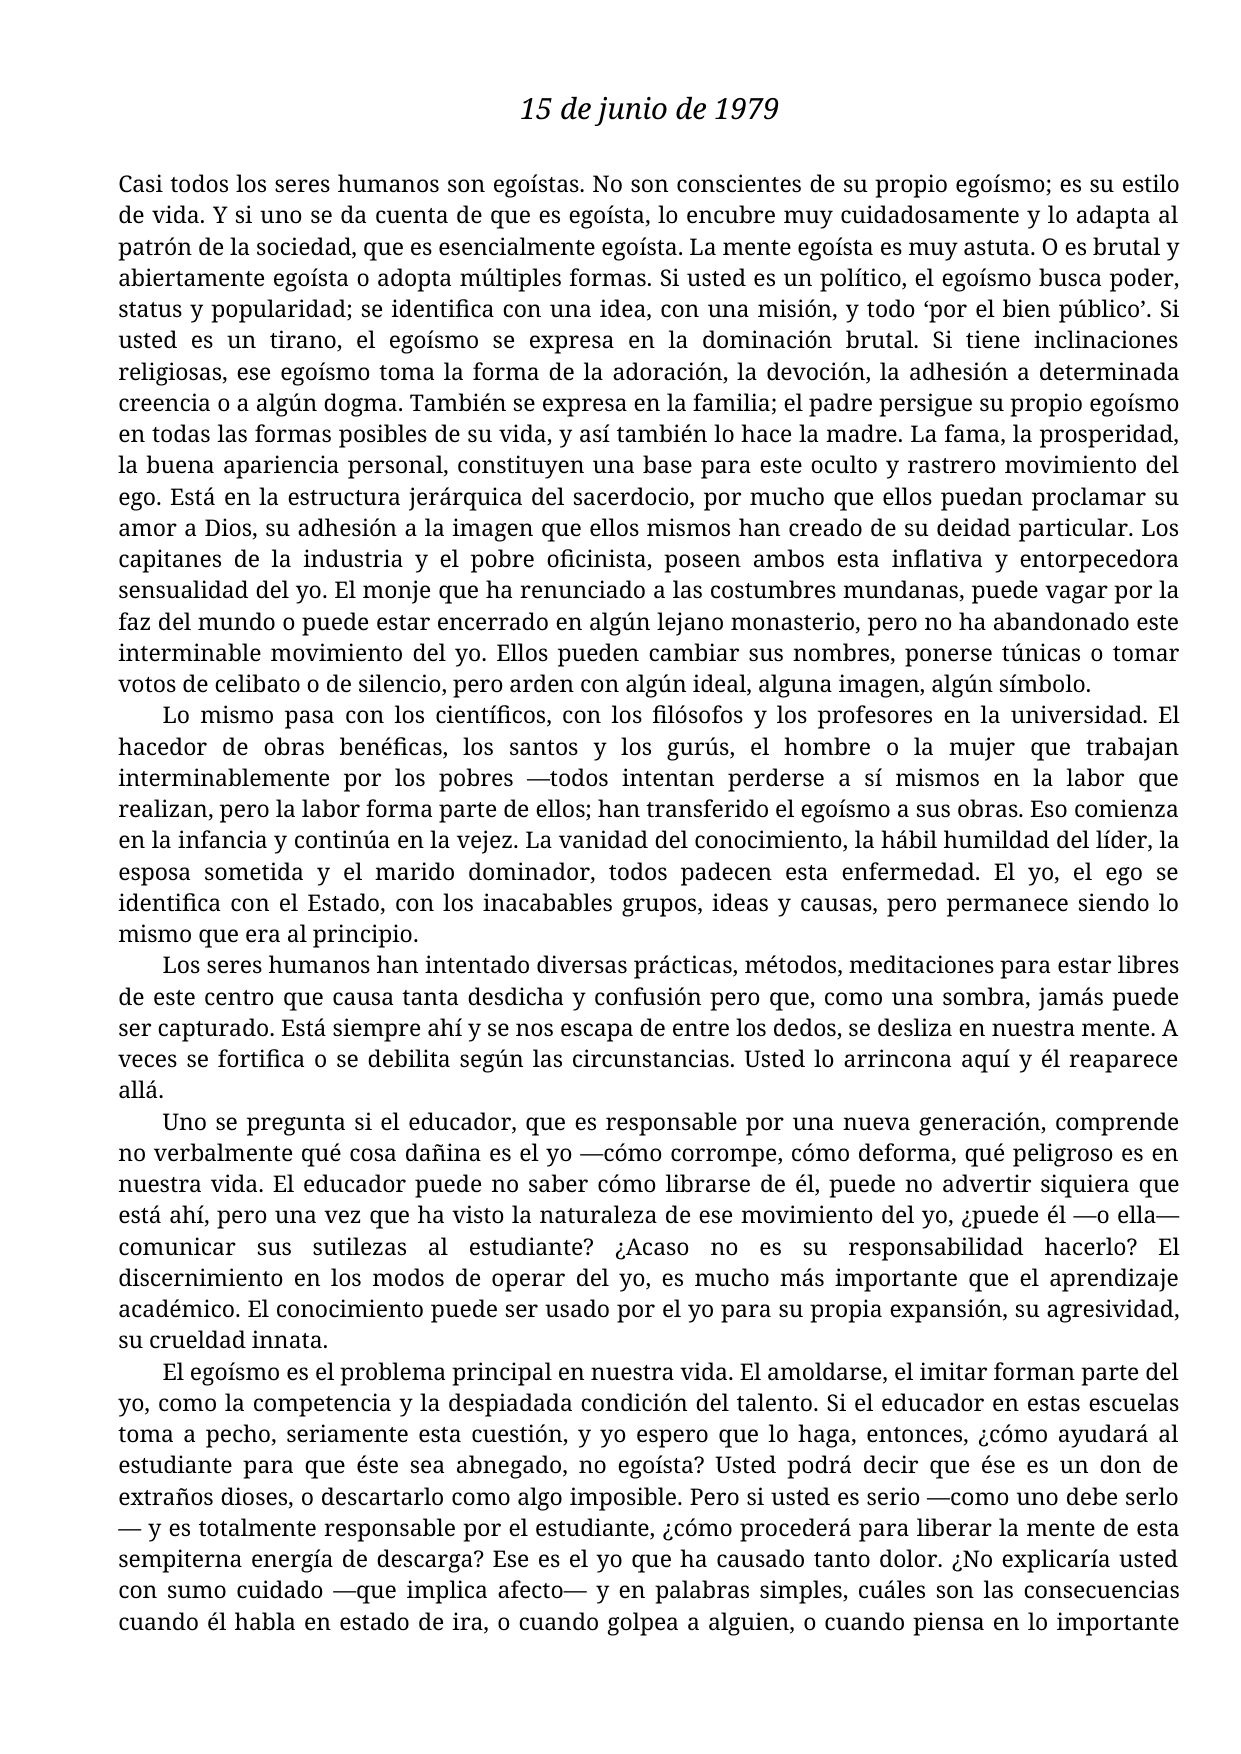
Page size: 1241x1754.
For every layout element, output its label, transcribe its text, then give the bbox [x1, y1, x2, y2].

text Los seres humanos han intentado diversas prácticas, métodos, meditaciones para estar libres de este centro que causa tanta desdicha y confusión pero que, como una sombra, jamás puede ser capturado. Está siempre ahí y se nos escapa de entre los dedos, se desliza en nuestra mente. A veces se fortifica o se debilita según las circunstancias. Usted lo arrincona aquí y él reaparece allá. [118, 949, 1181, 1106]
text 15 de junio de 1979 [118, 89, 1181, 128]
text El egoísmo es el problema principal en nuestra vida. El amoldarse, el imitar forman parte del yo, como la competencia y la despiadada condición del talento. Si el educador en estas escuelas toma a pecho, seriamente esta cuestión, y yo espero que lo haga, entonces, ¿cómo ayudará al estudiante para que éste sea abnegado, no egoísta? Usted podrá decir que ése es un don de extraños dioses, o descartarlo como algo imposible. Pero si usted es serio —como uno debe serlo— y es totalmente responsable por el estudiante, ¿cómo procederá para liberar la mente de esta sempiterna energía de descarga? Ese es el yo que ha causado tanto dolor. ¿No explicaría usted con sumo cuidado —que implica afecto— y en palabras simples, cuáles son las consecuencias cuando él habla en estado de ira, o cuando golpea a alguien, o cuando piensa en lo importante [118, 1356, 1181, 1637]
text Uno se pregunta si el educador, que es responsable por una nueva generación, comprende no verbalmente qué cosa dañina es el yo —cómo corrompe, cómo deforma, qué peligroso es en nuestra vida. El educador puede no saber cómo librarse de él, puede no advertir siquiera que está ahí, pero una vez que ha visto la naturaleza de ese movimiento del yo, ¿puede él —o ella— comunicar sus sutilezas al estudiante? ¿Acaso no es su responsabilidad hacerlo? El discernimiento en los modos de operar del yo, es mucho más importante que el aprendizaje académico. El conocimiento puede ser usado por el yo para su propia expansión, su agresividad, su crueldad innata. [118, 1106, 1181, 1356]
text Lo mismo pasa con los científicos, con los filósofos y los profesores en la universidad. El hacedor de obras benéficas, los santos y los gurús, el hombre o la mujer que trabajan interminablemente por los pobres —todos intentan perderse a sí mismos en la labor que realizan, pero la labor forma parte de ellos; han transferido el egoísmo a sus obras. Eso comienza en la infancia y continúa en la vejez. La vanidad del conocimiento, la hábil humildad del líder, la esposa sometida y el marido dominador, todos padecen esta enfermedad. El yo, el ego se identifica con el Estado, con los inacabables grupos, ideas y causas, pero permanece siendo lo mismo que era al principio. [118, 699, 1181, 949]
text Casi todos los seres humanos son egoístas. No son conscientes de su propio egoísmo; es su estilo de vida. Y si uno se da cuenta de que es egoísta, lo encubre muy cuidadosamente y lo adapta al patrón de la sociedad, que es esencialmente egoísta. La mente egoísta es muy astuta. O es brutal y abiertamente egoísta o adopta múltiples formas. Si usted es un político, el egoísmo busca poder, status y popularidad; se identifica con una idea, con una misión, y todo ‘por el bien público’. Si usted es un tirano, el egoísmo se expresa en la dominación brutal. Si tiene inclinaciones religiosas, ese egoísmo toma la forma de la adoración, la devoción, la adhesión a determinada creencia o a algún dogma. También se expresa en la familia; el padre persigue su propio egoísmo en todas las formas posibles de su vida, y así también lo hace la madre. La fama, la prosperidad, la buena apariencia personal, constituyen una base para este oculto y rastrero movimiento del ego. Está en la estructura jerárquica del sacerdocio, por mucho que ellos puedan proclamar su amor a Dios, su adhesión a la imagen que ellos mismos han creado de su deidad particular. Los capitanes de la industria y el pobre oficinista, poseen ambos esta inflativa y entorpecedora sensualidad del yo. El monje que ha renunciado a las costumbres mundanas, puede vagar por la faz del mundo o puede estar encerrado en algún lejano monasterio, pero no ha abandonado este interminable movimiento del yo. Ellos pueden cambiar sus nombres, ponerse túnicas o tomar votos de celibato o de silencio, pero arden con algún ideal, alguna imagen, algún símbolo. [118, 168, 1181, 699]
